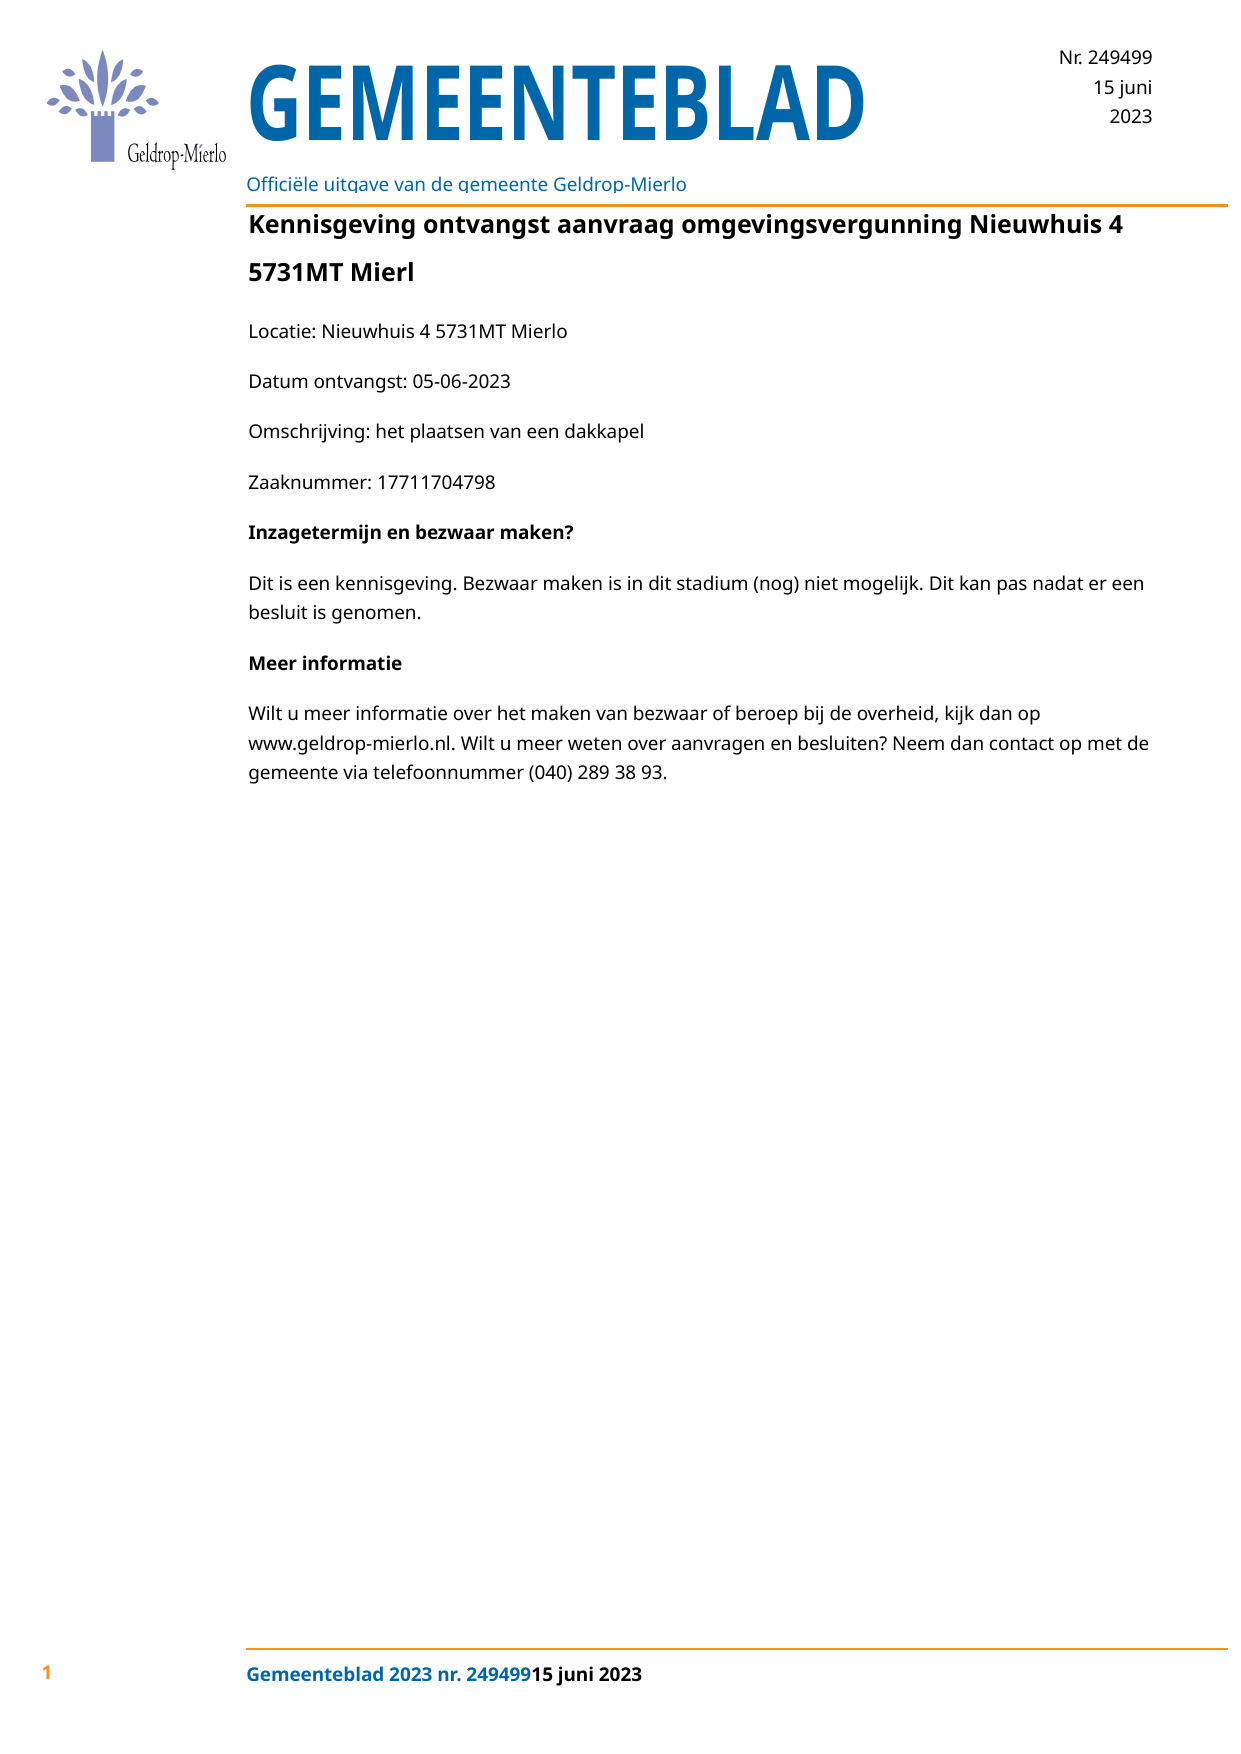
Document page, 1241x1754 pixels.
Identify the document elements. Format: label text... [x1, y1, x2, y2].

text Wilt u meer informatie over het maken van bezwaar of beroep bij de overheid, kijk dan op www.geldrop-mierlo.nl. Wilt u meer weten over aanvragen en besluiten? Neem dan contact op met de gemeente via telefoonnummer (040) 289 38 93. [248, 700, 1152, 785]
text Locatie: Nieuwhuis 4 5731MT Mierlo [248, 318, 1152, 344]
text Meer informatie [248, 650, 1152, 676]
text Zaaknummer: 17711704798 [248, 469, 1152, 495]
text Datum ontvangst: 05-06-2023 [248, 368, 1152, 394]
text Dit is een kennisgeving. Bezwaar maken is in dit stadium (nog) niet mogelijk. Dit kan pas nadat er een besluit is genomen. [248, 570, 1152, 625]
text Omschrijving: het plaatsen van een dakkapel [248, 419, 1152, 444]
picture [41, 47, 231, 172]
text Kennisgeving ontvangst aanvraag omgevingsvergunning Nieuwhuis 4 5731MT Mierl [248, 207, 1152, 288]
text Inzagetermijn en bezwaar maken? [248, 519, 1152, 545]
